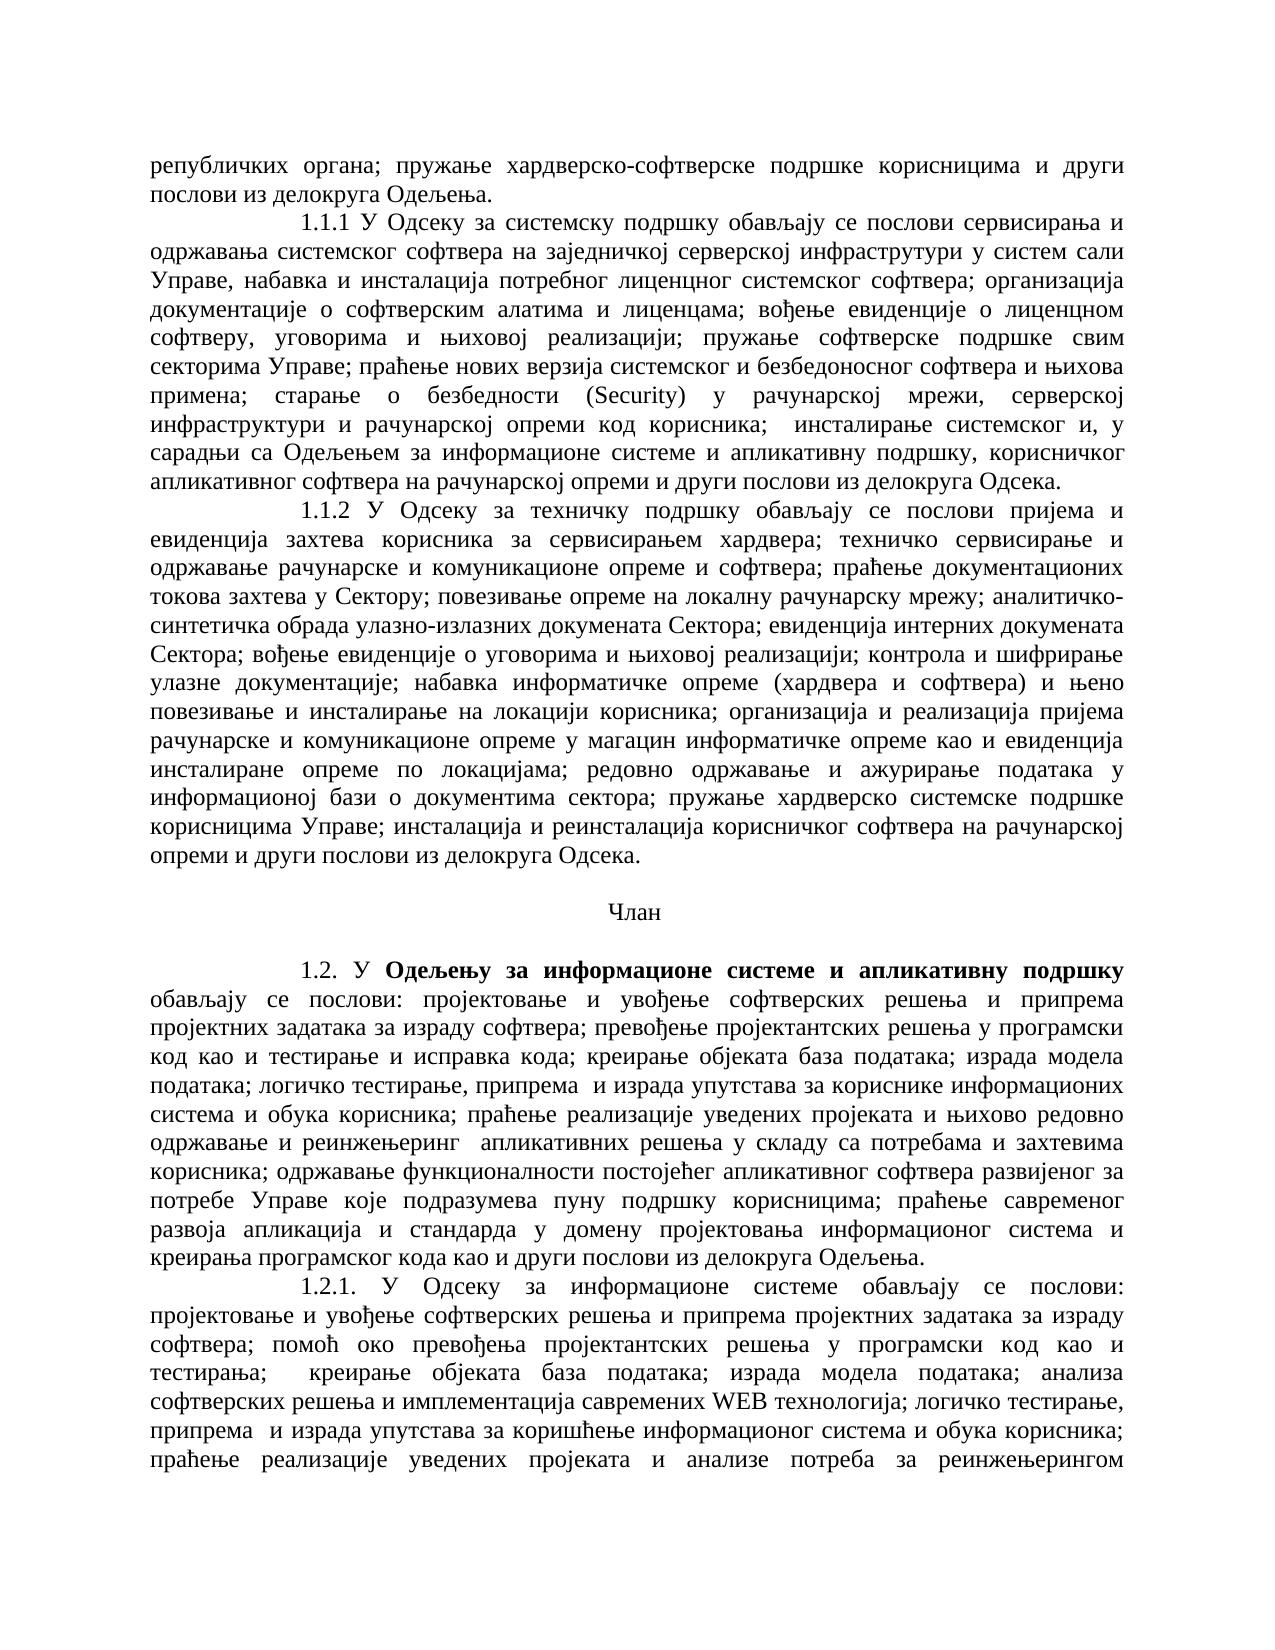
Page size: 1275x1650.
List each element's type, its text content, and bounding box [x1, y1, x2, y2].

text 1.1.1 У Одсеку за системску подршку обављају се послови сервисирања и одржавања системског софтвера на заједничкој серверској инфраструтури у систем сали Управе, набавка и инсталација потребног лиценцног системског софтвера; организација документације о софтверским алатима и лиценцама; вођење евиденције о лиценцном софтверу, уговорима и њиховој реализацији; пружање софтверске подршке свим секторима Управе; праћење нових верзија системског и безбедоносног софтвера и њихова примена; старање о безбедности (Security) у рачунарској мрежи, серверској инфраструктури и рачунарској опреми код корисника; инсталирање системског и, у сарадњи са Одељењем за информационе системе и апликативну подршку, корисничког апликативног софтвера на рачунарској опреми и други послови из делокруга Одсека. [150, 207, 1125, 495]
text 1.2. У Одељењу за информационе системе и апликативну подршку обављају се послови: пројектовање и увођење софтверских решења и припрема пројектних задатака за израду софтвера; превођење пројектантских решења у програмски код као и тестирање и исправка кода; креирање објеката база података; израда модела података; логичко тестирање, припрема и израда упутстава за кориснике информационих система и обука корисника; праћење реализације уведених пројеката и њихово редовно одржавање и реинжењеринг апликативних решења у складу са потребама и захтевима корисника; одржавање функционалности постојећег апликативног софтвера развијеног за потребе Управе које подразумева пуну подршку корисницима; праћење савременог развоја апликација и стандарда у домену пројектовања информационог система и креирања програмског кода као и други послови из делокруга Одељења. [150, 955, 1125, 1271]
text Члан [150, 897, 1125, 926]
text 1.1.2 У Одсеку за техничку подршку обављају се послови пријема и евиденција захтева корисника за сервисирањем хардвера; техничко сервисирање и одржавање рачунарске и комуникационе опреме и софтвера; праћење документационих токова захтева у Сектору; повезивање опреме на локалну рачунарску мрежу; аналитичко-синтетичка обрада улазно-излазних докумената Сектора; евиденција интерних докумената Сектора; вођење евиденције о уговорима и њиховој реализацији; контрола и шифрирање улазне документације; набавка информатичке опреме (хардвера и софтвера) и њено повезивање и инсталирање на локацији корисника; организација и реализација пријема рачунарске и комуникационе опреме у магацин информатичке опреме као и евиденција инсталиране опреме по локацијама; редовно одржавање и ажурирање података у информационој бази о документима сектора; пружање хардверско системске подршке корисницима Управе; инсталација и реинсталација корисничког софтвера на рачунарској опреми и други послови из делокруга Одсека. [150, 495, 1125, 869]
text 1.2.1. У Одсеку за информационе системе обављају се послови: пројектовање и увођење софтверских решења и припрема пројектних задатака за израду софтвера; помоћ око превођења пројектантских решења у програмски код као и тестирања; креирање објеката база података; израда модела података; анализа софтверских решења и имплементација савремених WEB технологија; логичко тестирање, припрема и израда упутстава за коришћење информационог система и обука корисника; праћење реализације уведених пројеката и анализе потреба за реинжењерингом [150, 1271, 1125, 1472]
text републичких органа; пружање хардверско-софтверске подршке корисницима и други послови из делокруга Одељења. [150, 150, 1125, 207]
